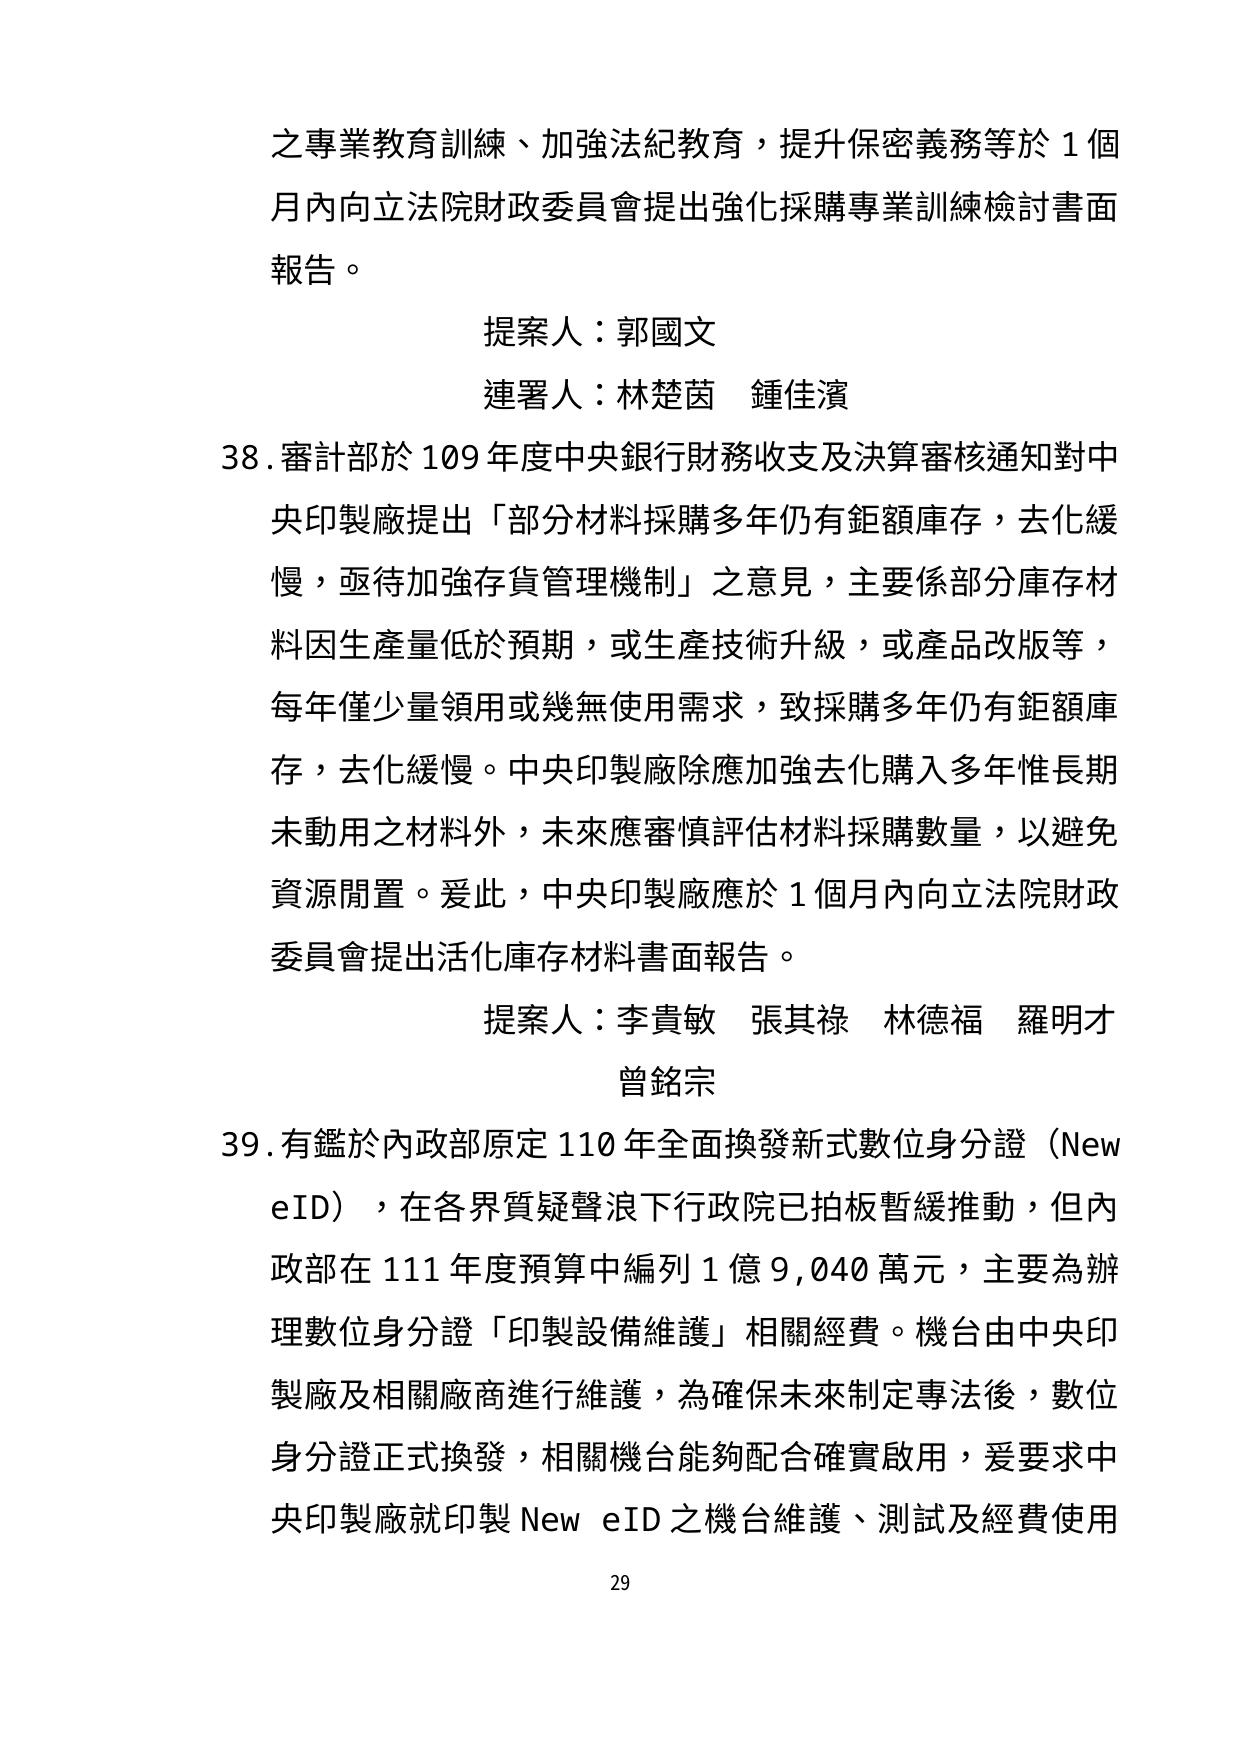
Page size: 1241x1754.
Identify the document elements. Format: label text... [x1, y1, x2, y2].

subtitle 提案人：李貴敏 張其祿 林德福 羅明才 [220, 976, 1120, 1038]
subtitle 39.有鑑於內政部原定110年全面換發新式數位身分證（New eID），在各界質疑聲浪下行政院已拍板暫緩推動，但內政部在111年度預算中編列1億9,040萬元，主要為辦理數位身分證「印製設備維護」相關經費。機台由中央印製廠及相關廠商進行維護，為確保未來制定專法後，數位身分證正式換發，相關機台能夠配合確實啟用，爰要求中央印製廠就印製New eID之機台維護、測試及經費使用 [220, 1101, 1120, 1538]
subtitle 曾銘宗 [220, 1038, 1120, 1101]
subtitle 38.審計部於109年度中央銀行財務收支及決算審核通知對中央印製廠提出「部分材料採購多年仍有鉅額庫存，去化緩慢，亟待加強存貨管理機制」之意見，主要係部分庫存材料因生產量低於預期，或生產技術升級，或產品改版等，每年僅少量領用或幾無使用需求，致採購多年仍有鉅額庫存，去化緩慢。中央印製廠除應加強去化購入多年惟長期未動用之材料外，未來應審慎評估材料採購數量，以避免資源閒置。爰此，中央印製廠應於1個月內向立法院財政委員會提出活化庫存材料書面報告。 [220, 413, 1120, 976]
subtitle 連署人：林楚茵 鍾佳濱 [220, 351, 1120, 413]
subtitle 之專業教育訓練、加強法紀教育，提升保密義務等於1個月內向立法院財政委員會提出強化採購專業訓練檢討書面報告。 [220, 101, 1120, 288]
subtitle 提案人：郭國文 [220, 288, 1120, 351]
